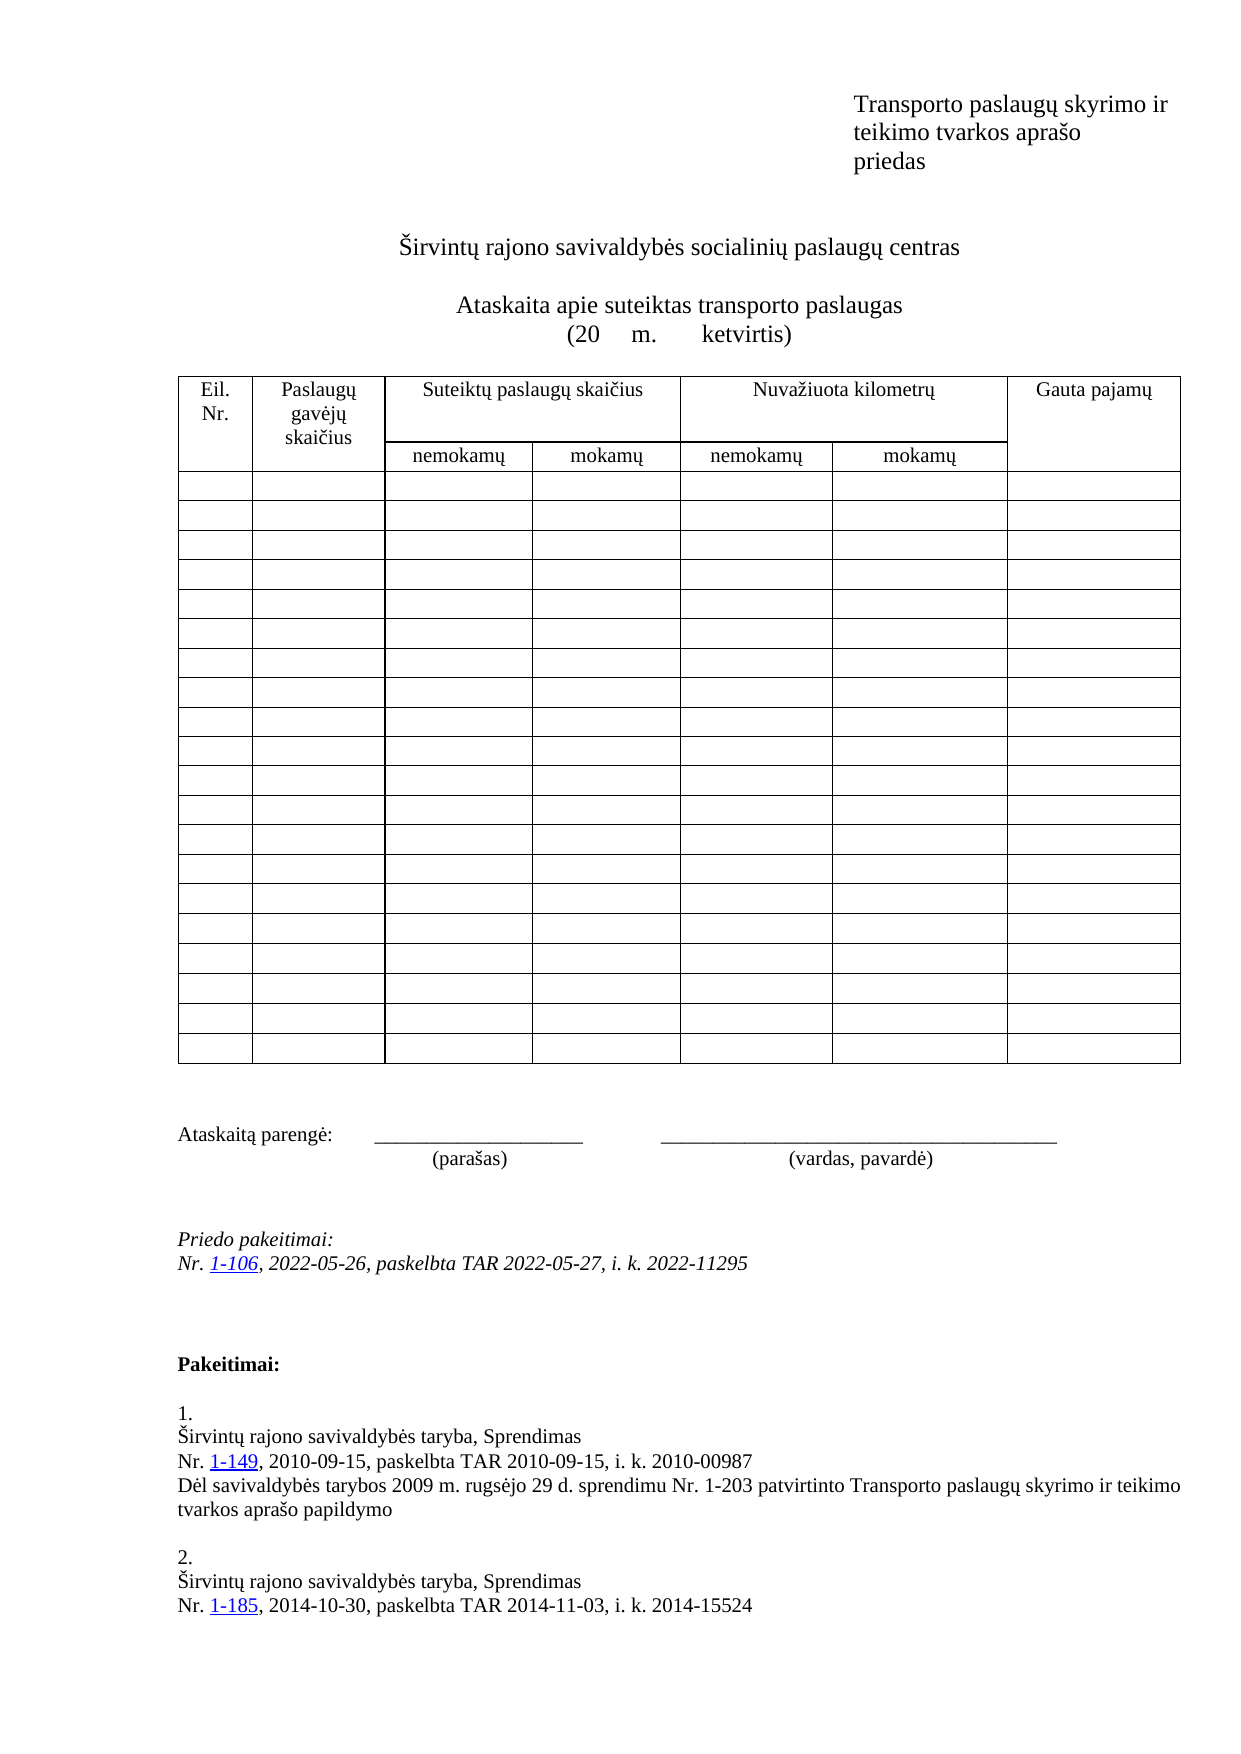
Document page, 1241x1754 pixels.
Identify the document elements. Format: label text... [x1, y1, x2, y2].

table_cell [179, 678, 252, 707]
table_cell [386, 766, 532, 795]
table_cell [253, 1034, 384, 1063]
table_cell [179, 560, 252, 589]
table_cell [179, 1034, 252, 1063]
table_cell [1008, 884, 1180, 913]
table_cell [833, 472, 1007, 500]
table_cell [533, 708, 680, 736]
table_cell [253, 501, 384, 530]
table_cell [833, 944, 1007, 973]
text (20 m. ketvirtis) [177, 319, 1181, 347]
table_cell [533, 560, 680, 589]
table_cell [253, 560, 384, 589]
table_cell [833, 649, 1007, 677]
text Priedo pakeitimai: [177, 1227, 1181, 1251]
text Nr. 1-106, 2022-05-26, paskelbta TAR 2022-05-27, i. k. 2022-11295 [177, 1251, 1181, 1275]
table_cell [533, 1004, 680, 1033]
table_cell [833, 1004, 1007, 1033]
table_cell [386, 737, 532, 765]
table_cell [681, 649, 832, 677]
table_cell [253, 825, 384, 854]
table_cell [833, 590, 1007, 618]
table_cell [681, 678, 832, 707]
table_cell [179, 944, 252, 973]
table_cell [253, 855, 384, 883]
table_cell [833, 796, 1007, 824]
table_header Nuvažiuota kilometrų [681, 377, 1007, 441]
table_cell [833, 501, 1007, 530]
table_cell [533, 855, 680, 883]
table_header Gauta pajamų [1008, 377, 1180, 471]
table_cell [1008, 825, 1180, 854]
table_cell [386, 590, 532, 618]
table_cell [179, 825, 252, 854]
table_cell [833, 974, 1007, 1003]
table_cell [681, 1034, 832, 1063]
table_cell [1008, 649, 1180, 677]
table_cell [533, 766, 680, 795]
table_cell [533, 678, 680, 707]
text Ataskaita apie suteiktas transporto paslaugas [177, 290, 1181, 319]
table_cell [681, 914, 832, 943]
table_cell [681, 796, 832, 824]
table_cell [386, 825, 532, 854]
table_cell [253, 531, 384, 559]
table_cell [1008, 472, 1180, 500]
table_cell [833, 737, 1007, 765]
table_cell [386, 796, 532, 824]
text 2. [177, 1545, 1181, 1569]
table_cell [681, 974, 832, 1003]
text Širvintų rajono savivaldybės taryba, Sprendimas [177, 1569, 1181, 1593]
table_cell [1008, 1004, 1180, 1033]
table_cell [533, 501, 680, 530]
table_cell [833, 884, 1007, 913]
table_cell [833, 825, 1007, 854]
table_cell [1008, 796, 1180, 824]
table_cell [386, 649, 532, 677]
table_cell [179, 649, 252, 677]
table_cell [833, 914, 1007, 943]
table_cell nemokamų [386, 443, 532, 471]
table_cell [681, 884, 832, 913]
table_cell [386, 560, 532, 589]
table_cell [681, 501, 832, 530]
text Pakeitimai: [177, 1352, 1181, 1376]
table_cell [179, 796, 252, 824]
table_cell [681, 737, 832, 765]
table_cell [1008, 531, 1180, 559]
table_cell [253, 766, 384, 795]
table_cell [533, 531, 680, 559]
table_cell [179, 884, 252, 913]
table_cell [253, 1004, 384, 1033]
table_cell [533, 884, 680, 913]
table_cell [1008, 708, 1180, 736]
table_cell [833, 678, 1007, 707]
table_cell [681, 944, 832, 973]
table_cell [253, 884, 384, 913]
table_cell [179, 708, 252, 736]
table_cell [533, 914, 680, 943]
table_cell [833, 708, 1007, 736]
table_cell [386, 708, 532, 736]
table_cell [179, 855, 252, 883]
table_cell [179, 914, 252, 943]
text Nr. 1-149, 2010-09-15, paskelbta TAR 2010-09-15, i. k. 2010-00987 [177, 1448, 1181, 1473]
table_cell [1008, 737, 1180, 765]
table_cell [386, 1034, 532, 1063]
table_cell [833, 560, 1007, 589]
table_cell [533, 944, 680, 973]
table_cell [386, 855, 532, 883]
table_cell [681, 619, 832, 648]
table_cell [253, 708, 384, 736]
table_cell [681, 590, 832, 618]
text 1. [177, 1400, 1181, 1424]
table_cell [179, 1004, 252, 1033]
table_cell [1008, 590, 1180, 618]
table_cell mokamų [533, 443, 680, 471]
table_cell [386, 1004, 532, 1033]
text Dėl savivaldybės tarybos 2009 m. rugsėjo 29 d. sprendimu Nr. 1-203 patvirtinto Transporto paslaugų skyrimo ir teikimo tvarkos aprašo papildymo [177, 1473, 1181, 1521]
table_cell [681, 531, 832, 559]
table_cell mokamų [833, 443, 1007, 471]
table_cell [179, 974, 252, 1003]
table_cell [533, 796, 680, 824]
table_cell [253, 974, 384, 1003]
table_cell [533, 619, 680, 648]
table_cell [386, 531, 532, 559]
table_cell [386, 944, 532, 973]
table_cell [253, 590, 384, 618]
table_cell [681, 472, 832, 500]
table_cell [833, 531, 1007, 559]
table_cell [386, 619, 532, 648]
table_cell [253, 914, 384, 943]
table_cell [386, 678, 532, 707]
table_cell [833, 619, 1007, 648]
table_cell [681, 825, 832, 854]
table_cell [386, 914, 532, 943]
table_cell [253, 737, 384, 765]
table_cell [533, 1034, 680, 1063]
table_cell [533, 649, 680, 677]
table_cell [533, 825, 680, 854]
table_cell [179, 531, 252, 559]
table_cell [1008, 974, 1180, 1003]
text Širvintų rajono savivaldybės taryba, Sprendimas [177, 1424, 1181, 1448]
table_cell [533, 472, 680, 500]
table_cell [833, 766, 1007, 795]
table_cell [253, 944, 384, 973]
table_cell [179, 619, 252, 648]
table_cell [253, 472, 384, 500]
table_cell [533, 974, 680, 1003]
table_cell [1008, 619, 1180, 648]
text Širvintų rajono savivaldybės socialinių paslaugų centras [177, 232, 1181, 261]
table_cell [533, 590, 680, 618]
table_cell [179, 501, 252, 530]
table_cell [1008, 560, 1180, 589]
table_cell [386, 472, 532, 500]
text teikimo tvarkos aprašo [853, 117, 1181, 146]
text priedas [853, 146, 1181, 175]
text Ataskaitą parengė: ____________________ ______________________________________ (parašas) (vardas, pavardė) [177, 1122, 1181, 1170]
table_cell [1008, 678, 1180, 707]
table_cell [1008, 855, 1180, 883]
table_cell [386, 501, 532, 530]
table_cell [386, 884, 532, 913]
table_cell [1008, 914, 1180, 943]
table_cell [681, 708, 832, 736]
table_cell [253, 796, 384, 824]
table_cell [681, 560, 832, 589]
text Nr. 1-185, 2014-10-30, paskelbta TAR 2014-11-03, i. k. 2014-15524 [177, 1593, 1181, 1617]
table_cell [253, 619, 384, 648]
table_cell [1008, 1034, 1180, 1063]
table_cell [179, 737, 252, 765]
table_cell [833, 855, 1007, 883]
table_header Suteiktų paslaugų skaičius [386, 377, 680, 441]
table_header Paslaugų gavėjų skaičius [253, 377, 384, 471]
table_cell [833, 1034, 1007, 1063]
table_cell [681, 855, 832, 883]
table_cell [253, 678, 384, 707]
table_header Eil. Nr. [179, 377, 252, 471]
table_cell [681, 766, 832, 795]
table_cell [386, 974, 532, 1003]
table_cell [1008, 501, 1180, 530]
table_cell [179, 766, 252, 795]
text Transporto paslaugų skyrimo ir [853, 89, 1181, 117]
table_cell [179, 472, 252, 500]
table_cell [1008, 944, 1180, 973]
table_cell [533, 737, 680, 765]
table_cell [681, 1004, 832, 1033]
table_cell [253, 649, 384, 677]
table_cell [1008, 766, 1180, 795]
table_cell nemokamų [681, 443, 832, 471]
table_cell [179, 590, 252, 618]
